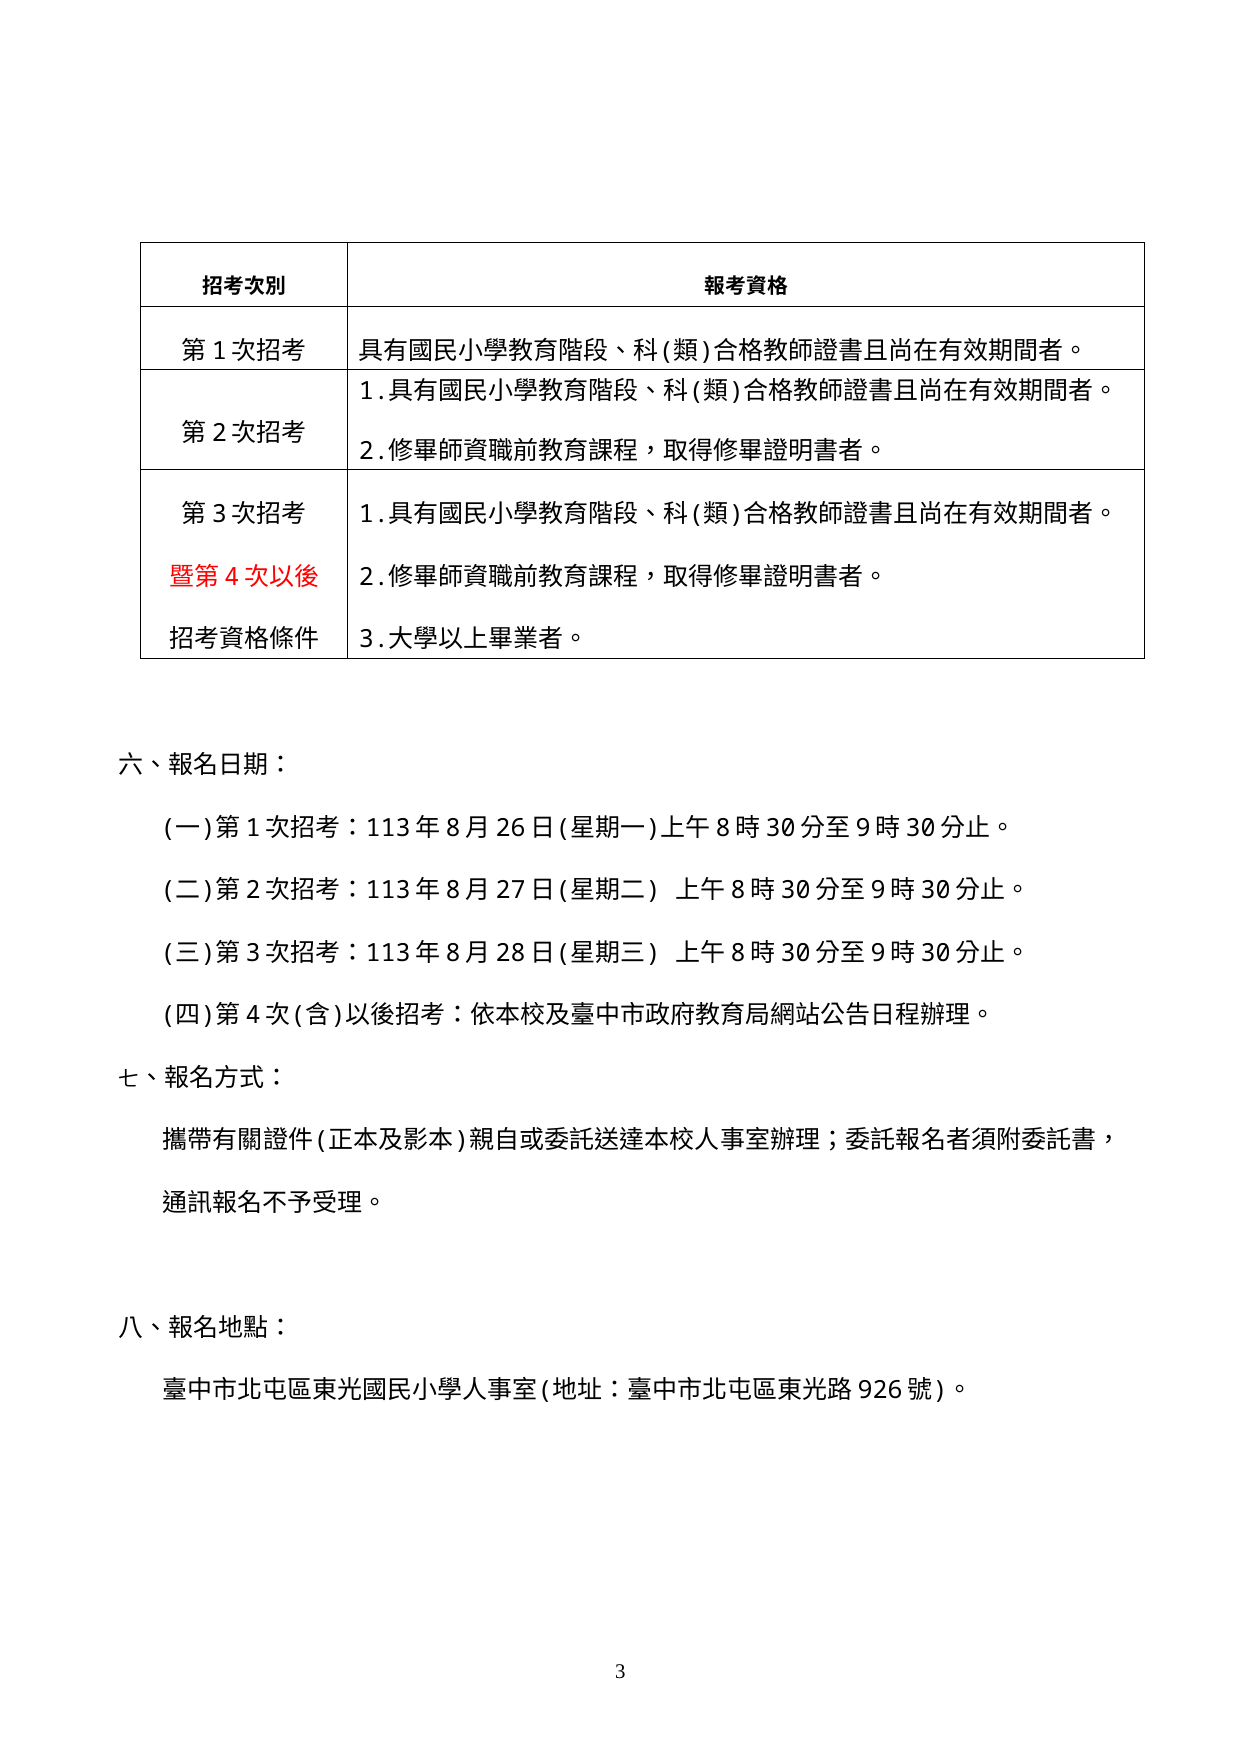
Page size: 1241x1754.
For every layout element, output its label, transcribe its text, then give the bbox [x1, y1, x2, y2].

text 七、報名方式： [118, 1034, 1122, 1096]
text 六、報名日期： [118, 721, 1122, 784]
table_cell 具有國民小學教育階段、科(類)合格教師證書且尚在有效期間者。 [348, 307, 1144, 369]
text (四)第4次(含)以後招考：依本校及臺中市政府教育局網站公告日程辦理。 [160, 971, 1122, 1034]
table_cell 1.具有國民小學教育階段、科(類)合格教師證書且尚在有效期間者。 2.修畢師資職前教育課程，取得修畢證明書者。 3.大學以上畢業者。 [348, 470, 1144, 658]
text 八、報名地點： [118, 1284, 1122, 1346]
table_header 報考資格 [348, 243, 1144, 306]
text (三)第3次招考：113年8月28日(星期三) 上午8時30分至9時30分止。 [160, 909, 1122, 971]
text 臺中市北屯區東光國民小學人事室(地址：臺中市北屯區東光路926號)。 [162, 1346, 1122, 1409]
text 攜帶有關證件(正本及影本)親自或委託送達本校人事室辦理；委託報名者須附委託書，通訊報名不予受理。 [162, 1096, 1122, 1221]
text (一)第1次招考：113年8月26日(星期一)上午8時30分至9時30分止。 [160, 784, 1122, 846]
table_cell 1.具有國民小學教育階段、科(類)合格教師證書且尚在有效期間者。 2.修畢師資職前教育課程，取得修畢證明書者。 [348, 370, 1144, 469]
table_cell 第2次招考 [141, 370, 347, 469]
table_cell 第1次招考 [141, 307, 347, 369]
table_header 招考次別 [141, 243, 347, 306]
table_cell 第3次招考 暨第4次以後 招考資格條件 [141, 470, 347, 658]
text (二)第2次招考：113年8月27日(星期二) 上午8時30分至9時30分止。 [160, 846, 1122, 909]
